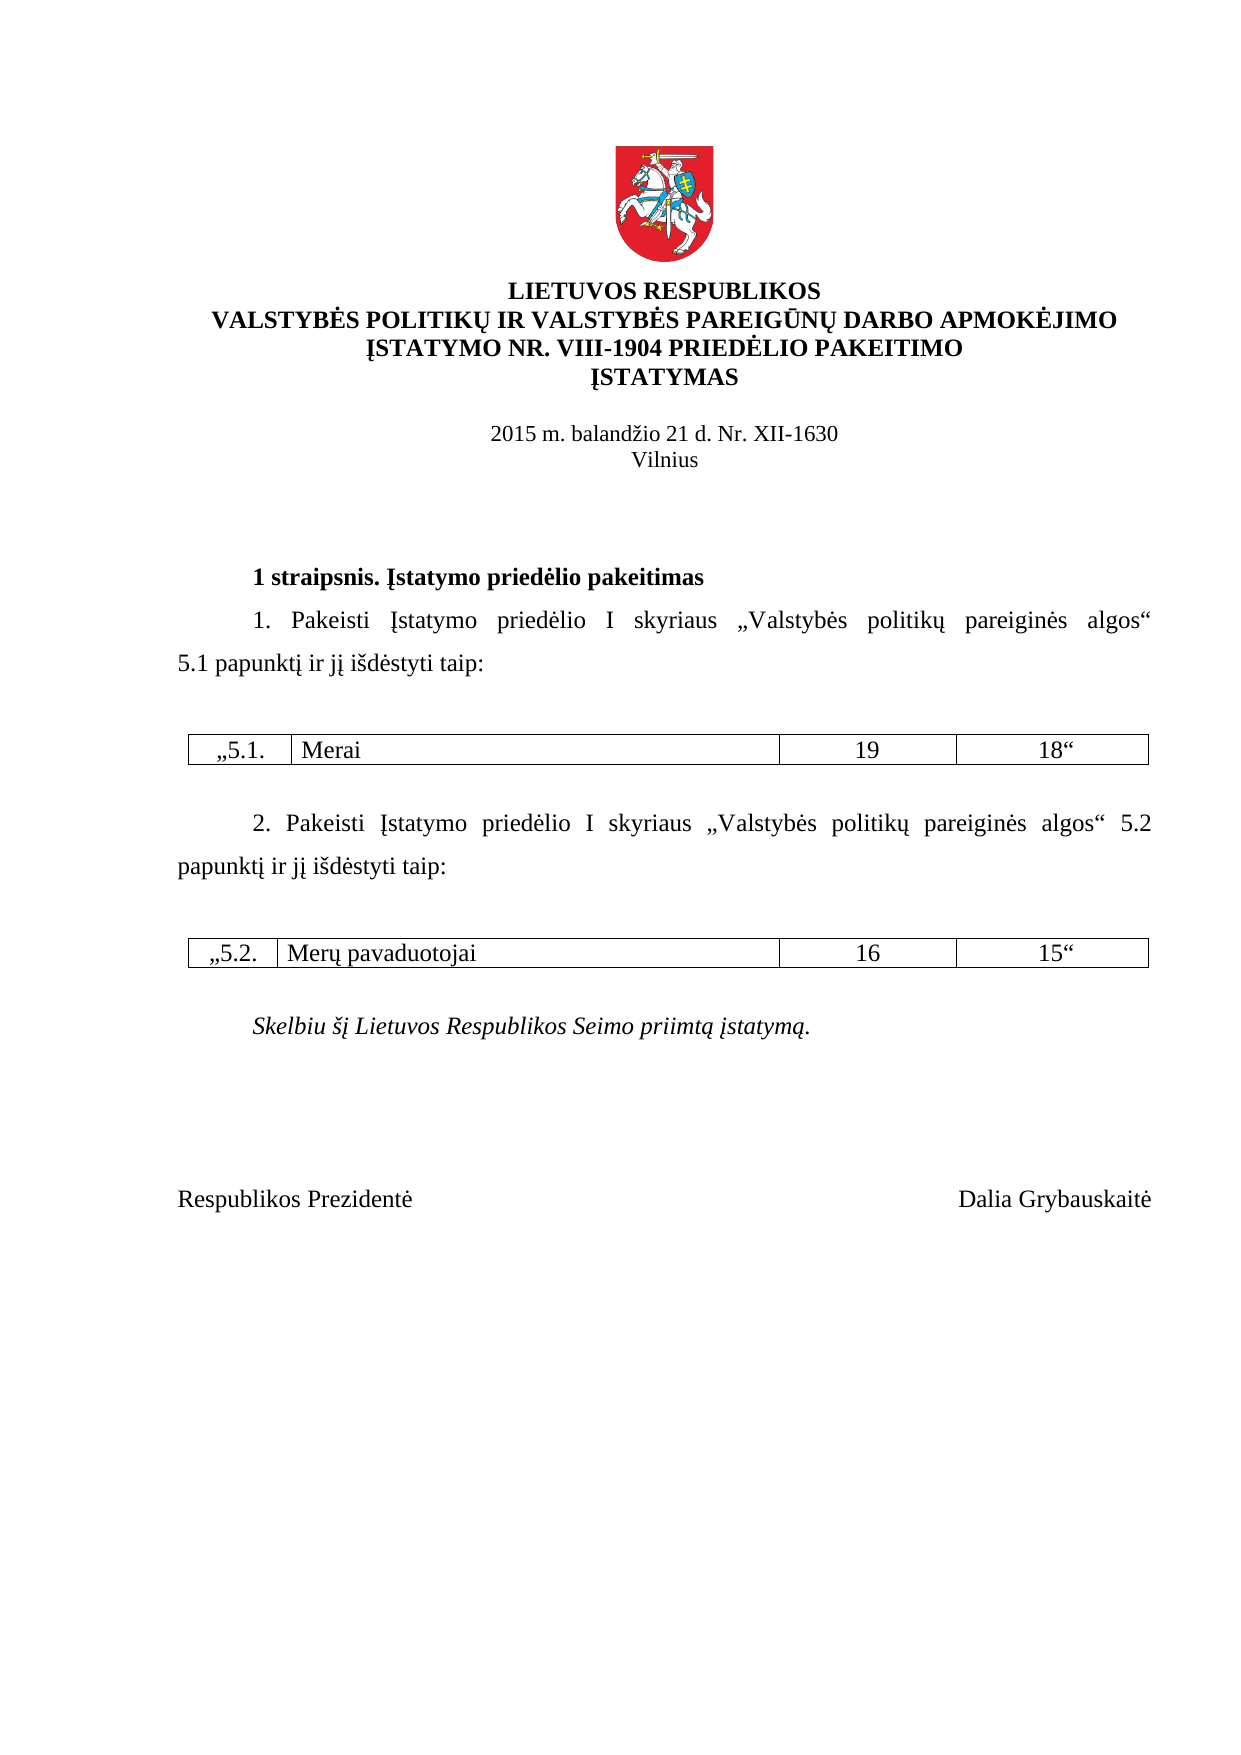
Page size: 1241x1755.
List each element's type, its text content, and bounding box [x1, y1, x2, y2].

text Respublikos Prezidentė Dalia Grybauskaitė [177, 1184, 1152, 1213]
text Vilnius [177, 446, 1152, 472]
text Skelbiu šį Lietuvos Respublikos Seimo priimtą įstatymą. [177, 1011, 1152, 1040]
text 1. Pakeisti Įstatymo priedėlio I skyriaus „Valstybės politikų pareiginės algos“ 5.1 papunktį ir jį išdėstyti taip: [177, 605, 1152, 677]
text 2015 m. balandžio 21 d. Nr. XII-1630 [177, 420, 1152, 446]
text 1 straipsnis. Įstatymo priedėlio pakeitimas [177, 562, 1152, 590]
table_header Merų pavaduotojai [278, 939, 779, 967]
table_header 16 [780, 939, 956, 967]
table_header 15“ [957, 939, 1148, 967]
table_header Merai [292, 735, 779, 764]
text LIETUVOS RESPUBLIKOS [177, 276, 1152, 305]
table_header 18“ [957, 735, 1148, 764]
table_header „5.1. [189, 735, 291, 764]
table_header 19 [780, 735, 956, 764]
text VALSTYBĖS POLITIKŲ IR VALSTYBĖS PAREIGŪNŲ DARBO APMOKĖJIMO ĮSTATYMO NR. VIII-1904 PRIEDĖLIO PAKEITIMO [177, 305, 1152, 362]
text ĮSTATYMAS [177, 362, 1152, 391]
text 2. Pakeisti Įstatymo priedėlio I skyriaus „Valstybės politikų pareiginės algos“ 5.2 papunktį ir jį išdėstyti taip: [177, 808, 1152, 880]
table_header „5.2. [189, 939, 277, 967]
